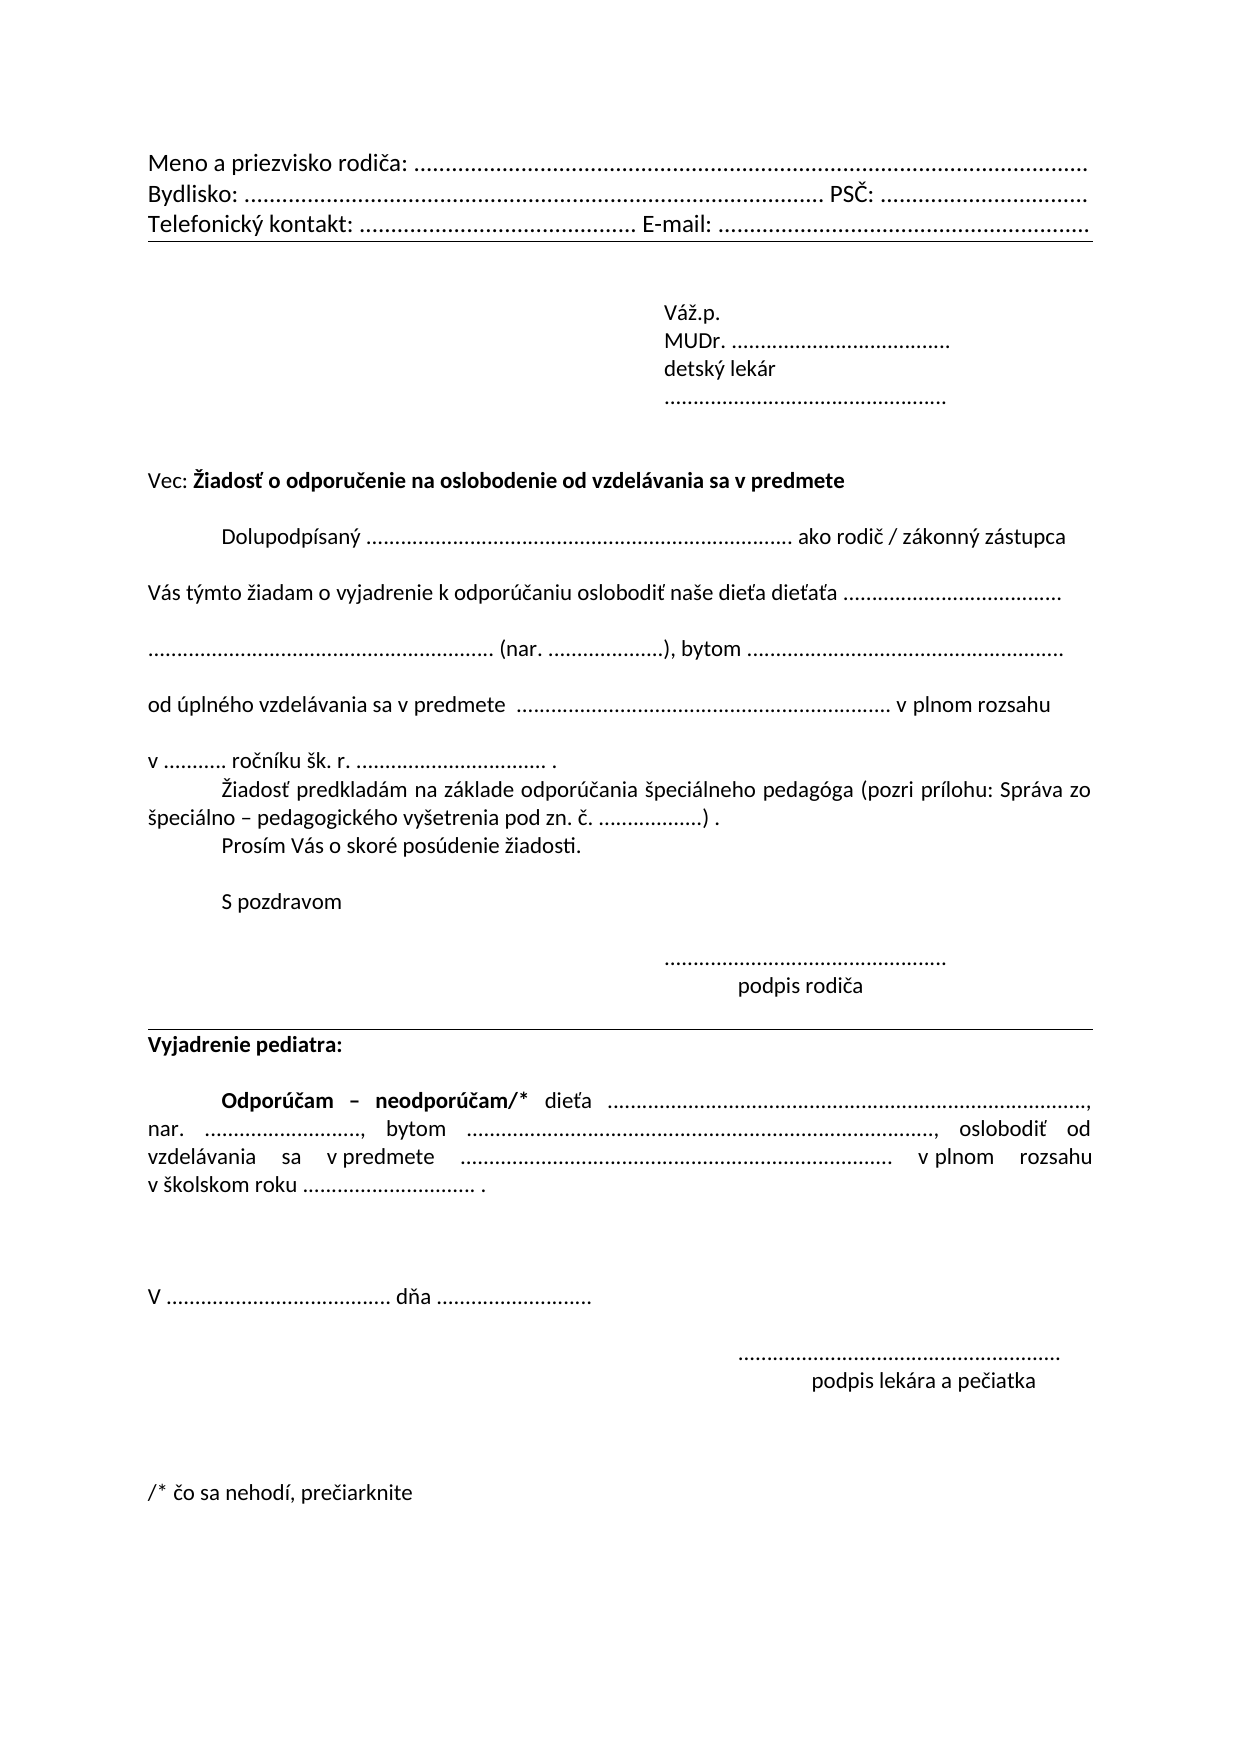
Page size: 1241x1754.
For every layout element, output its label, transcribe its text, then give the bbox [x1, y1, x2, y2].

text Prosím Vás o skoré posúdenie žiadosti. [148, 831, 1093, 859]
text Dolupodpísaný .......................................................................... ako rodič / zákonný zástupca [148, 522, 1093, 551]
text Žiadosť predkladám na základe odporúčania špeciálneho pedagóga (pozri prílohu: Správa zo špeciálno – pedagogického vyšetrenia pod zn. č. ..................) . [148, 775, 1093, 831]
text Vyjadrenie pediatra: [148, 1030, 1093, 1058]
text ............................................................ (nar. ....................), bytom ....................................................... [148, 634, 1093, 663]
text ................................................. [148, 943, 1093, 971]
text MUDr. ...................................... [664, 326, 1093, 354]
text Vec: Žiadosť o odporučenie na oslobodenie od vzdelávania sa v predmete [148, 466, 1093, 494]
text od úplného vzdelávania sa v predmete ................................................................. v plnom rozsahu [148, 691, 1093, 719]
text podpis rodiča [148, 971, 1093, 999]
text Váž.p. [590, 298, 1093, 326]
text v ........... ročníku šk. r. ................................. . [148, 747, 1093, 775]
text Vás týmto žiadam o vyjadrenie k odporúčaniu oslobodiť naše dieťa dieťaťa ...................................... [148, 578, 1093, 607]
text ................................................. [590, 382, 1093, 410]
text Telefonický kontakt: ............................................ E-mail: ........................................................... [148, 209, 1093, 241]
text detský lekár [590, 354, 1093, 382]
text Meno a priezvisko rodiča: ........................................................................................................... [148, 148, 1093, 178]
text podpis lekára a pečiatka [738, 1366, 1093, 1394]
text S pozdravom [148, 887, 1093, 915]
text Bydlisko: ............................................................................................ PSČ: ................................. [148, 178, 1093, 209]
text ........................................................ [148, 1338, 1093, 1366]
text Odporúčam – neodporúčam/* dieťa ..................................................................................., nar. ..........................., bytom ................................................................................., oslobodiť od vzdelávania sa v predmete ........................................................................... v plnom rozsahu v školskom roku .............................. . [148, 1086, 1093, 1198]
text /* čo sa nehodí, prečiarknite [148, 1478, 1093, 1506]
text V ....................................... dňa ........................... [148, 1282, 1093, 1310]
